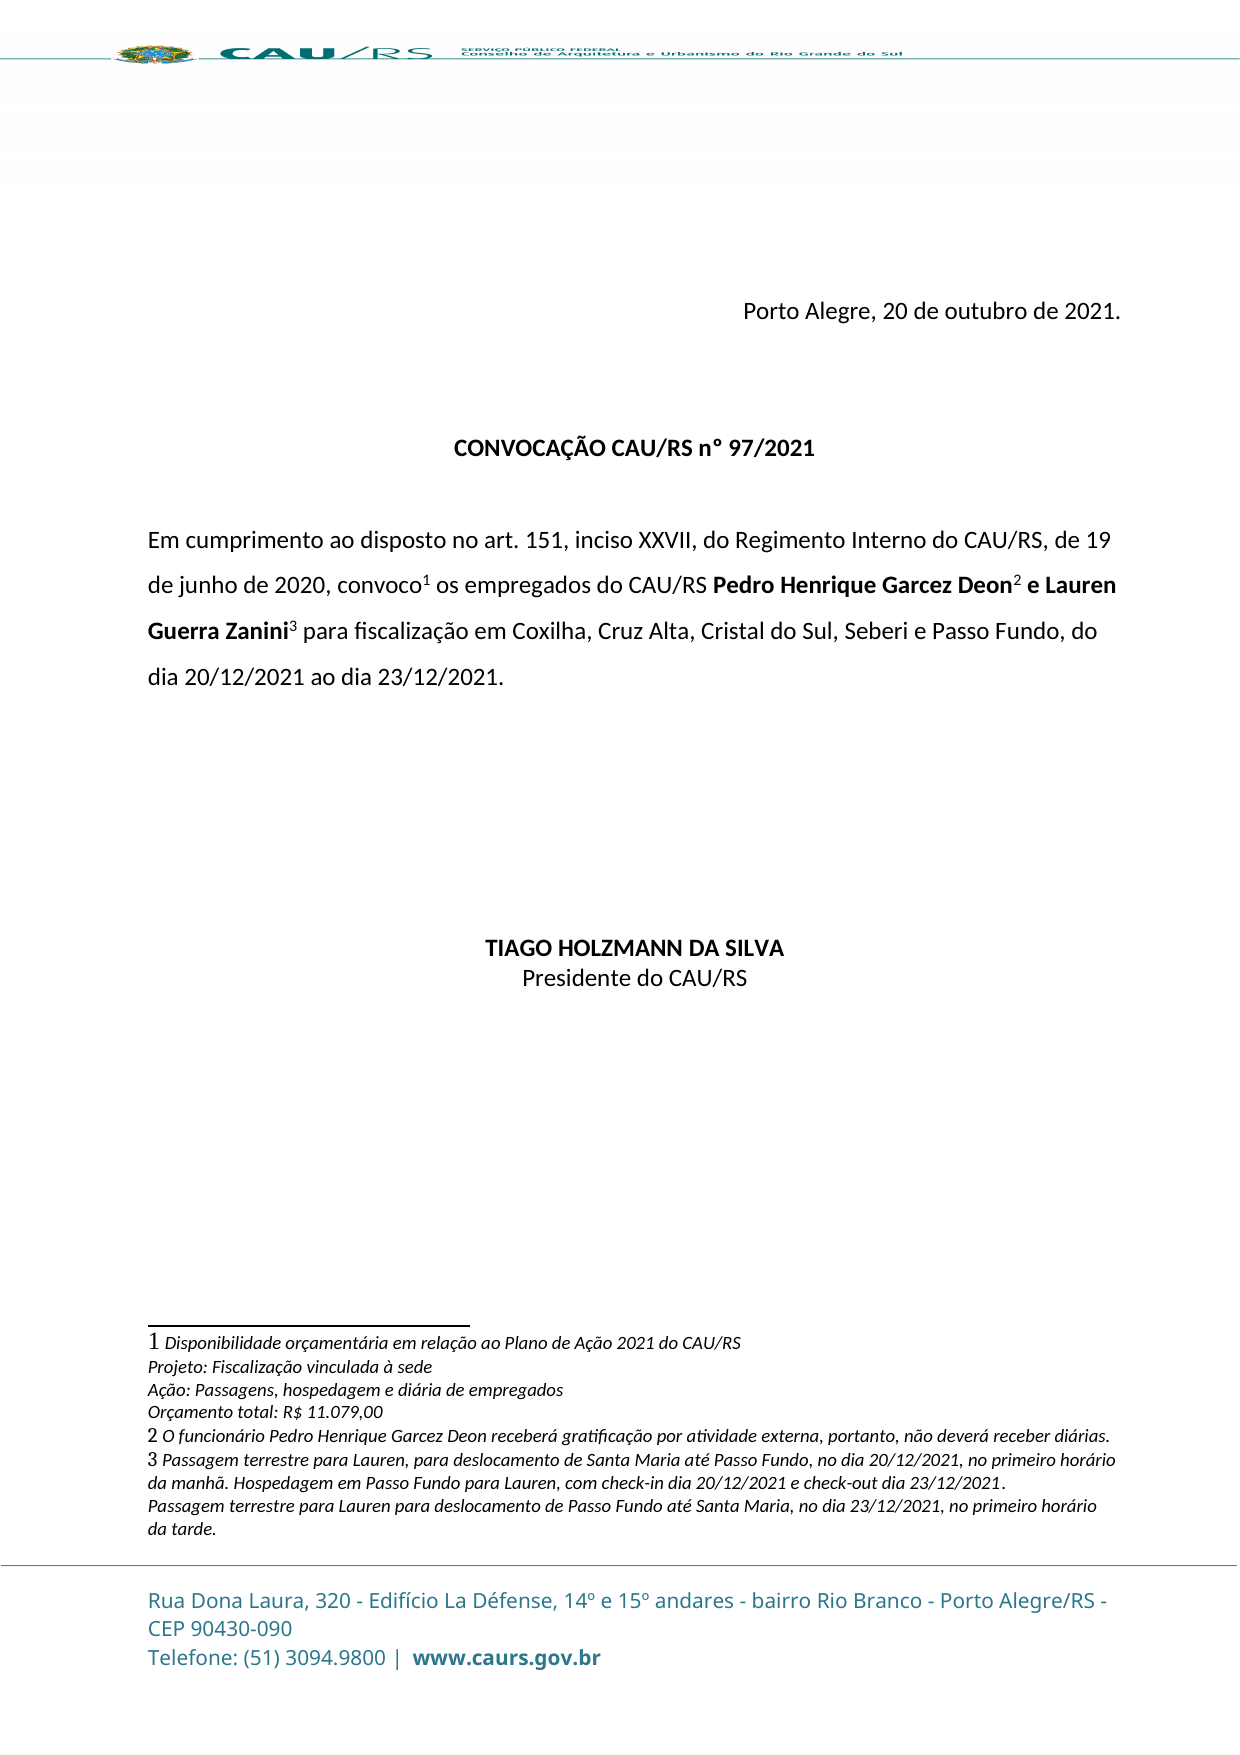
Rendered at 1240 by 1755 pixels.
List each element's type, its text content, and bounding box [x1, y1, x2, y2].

text CONVOCAÇÃO CAU/RS nº 97/2021 [148, 432, 1121, 463]
text Passagem terrestre para Lauren para deslocamento de Passo Fundo até Santa Maria, no dia 23/12/2021, no primeiro horário da tarde. [148, 1494, 1121, 1540]
text Presidente do CAU/RS [148, 963, 1121, 993]
text O funcionário Pedro Henrique Garcez Deon receberá gratificação por atividade externa, portanto, não deverá receber diárias. [148, 1424, 1121, 1448]
text Disponibilidade orçamentária em relação ao Plano de Ação 2021 do CAU/RS Projeto: Fiscalização vinculada à sede Ação: Passagens, hospedagem e diária de empregados Orçamento total: R$ 11.079,00 [148, 1326, 1121, 1424]
text Porto Alegre, 20 de outubro de 2021. [148, 295, 1121, 326]
text TIAGO HOLZMANN DA SILVA [148, 932, 1121, 963]
text Passagem terrestre para Lauren, para deslocamento de Santa Maria até Passo Fundo, no dia 20/12/2021, no primeiro horário da manhã. Hospedagem em Passo Fundo para Lauren, com check-in dia 20/12/2021 e check-out dia 23/12/2021. [148, 1448, 1121, 1494]
text Em cumprimento ao disposto no art. 151, inciso XXVII, do Regimento Interno do CAU/RS, de 19 de junho de 2020, convoco os empregados do CAU/RS Pedro Henrique Garcez Deon e Lauren Guerra Zanini para fiscalização em Coxilha, Cruz Alta, Cristal do Sul, Seberi e Passo Fundo, do dia 20/12/2021 ao dia 23/12/2021. [148, 524, 1121, 735]
